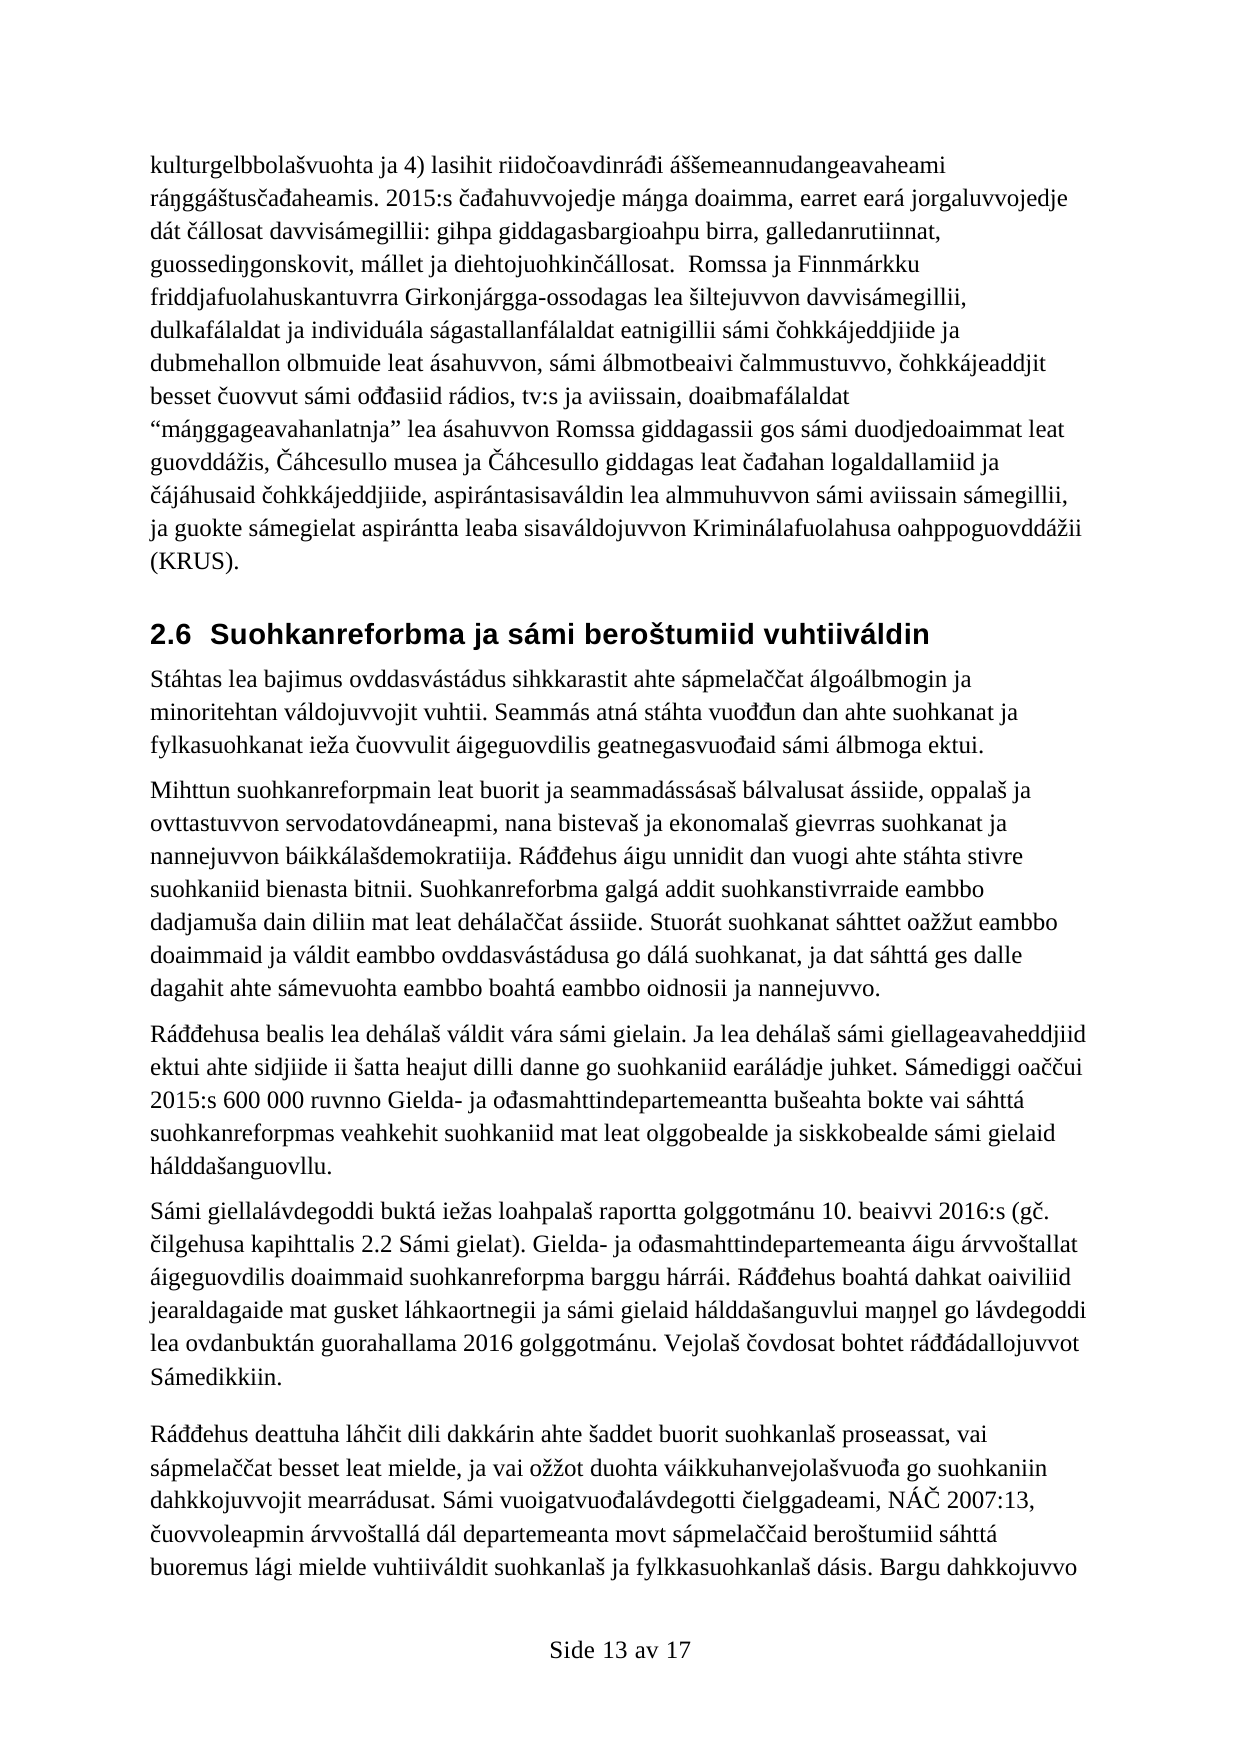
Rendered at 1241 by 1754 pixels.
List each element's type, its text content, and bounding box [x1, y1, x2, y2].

text Ráđđehusa bealis lea dehálaš váldit vára sámi gielain. Ja lea dehálaš sámi giellageavaheddjiid ektui ahte sidjiide ii šatta heajut dilli danne go suohkaniid earáládje juhket. Sámediggi oaččui 2015:s 600 000 ruvnno Gielda- ja ođasmahttindepartemeantta bušeahta bokte vai sáhttá suohkanreforpmas veahkehit suohkaniid mat leat olggobealde ja siskkobealde sámi gielaid hálddašanguovllu. [150, 1019, 1090, 1180]
text Stáhtas lea bajimus ovddasvástádus sihkkarastit ahte sápmelaččat álgoálbmogin ja minoritehtan váldojuvvojit vuhtii. Seammás atná stáhta vuođđun dan ahte suohkanat ja fylkasuohkanat ieža čuovvulit áigeguovdilis geatnegasvuođaid sámi álbmoga ektui. [150, 664, 1090, 758]
text Sámi giellalávdegoddi buktá iežas loahpalaš raportta golggotmánu 10. beaivvi 2016:s (gč. čilgehusa kapihttalis 2.2 Sámi gielat). Gielda- ja ođasmahttindepartemeanta áigu árvvoštallat áigeguovdilis doaimmaid suohkanreforpma barggu hárrái. Ráđđehus boahtá dahkat oaiviliid jearaldagaide mat gusket láhkaortnegii ja sámi gielaid hálddašanguvlui maŋŋel go lávdegoddi lea ovdanbuktán guorahallama 2016 golggotmánu. Vejolaš čovdosat bohtet ráđđádallojuvvot Sámedikkiin. [150, 1196, 1090, 1390]
text Mihttun suohkanreforpmain leat buorit ja seammadássásaš bálvalusat ássiide, oppalaš ja ovttastuvvon servodatovdáneapmi, nana bistevaš ja ekonomalaš gievrras suohkanat ja nannejuvvon báikkálašdemokratiija. Ráđđehus áigu unnidit dan vuogi ahte stáhta stivre suohkaniid bienasta bitnii. Suohkanreforbma galgá addit suohkanstivrraide eambbo dadjamuša dain diliin mat leat dehálaččat ássiide. Stuorát suohkanat sáhttet oažžut eambbo doaimmaid ja váldit eambbo ovddasvástádusa go dálá suohkanat, ja dat sáhttá ges dalle dagahit ahte sámevuohta eambbo boahtá eambbo oidnosii ja nannejuvvo. [150, 775, 1090, 1002]
text kulturgelbbolašvuohta ja 4) lasihit riidočoavdinráđi áššemeannudangeavaheami ráŋggáštusčađaheamis. 2015:s čađahuvvojedje máŋga doaimma, earret eará jorgaluvvojedje dát čállosat davvisámegillii: gihpa giddagasbargioahpu birra, galledanrutiinnat, guossediŋgonskovit, mállet ja diehtojuohkinčállosat. Romssa ja Finnmárkku friddjafuolahuskantuvrra Girkonjárgga-ossodagas lea šiltejuvvon davvisámegillii, dulkafálaldat ja individuála ságastallanfálaldat eatnigillii sámi čohkkájeddjiide ja dubmehallon olbmuide leat ásahuvvon, sámi álbmotbeaivi čalmmustuvvo, čohkkájeaddjit besset čuovvut sámi ođđasiid rádios, tv:s ja aviissain, doaibmafálaldat “máŋggageavahanlatnja” lea ásahuvvon Romssa giddagassii gos sámi duodjedoaimmat leat guovddážis, Čáhcesullo musea ja Čáhcesullo giddagas leat čađahan logaldallamiid ja čájáhusaid čohkkájeddjiide, aspirántasisaváldin lea almmuhuvvon sámi aviissain sámegillii, ja guokte sámegielat aspirántta leaba sisaváldojuvvon Kriminálafuolahusa oahppoguovddážii (KRUS). [150, 150, 1090, 575]
subtitle Suohkanreforbma ja sámi beroštumiid vuhtiiváldin [150, 617, 1090, 650]
text Ráđđehus deattuha láhčit dili dakkárin ahte šaddet buorit suohkanlaš proseassat, vai sápmelaččat besset leat mielde, ja vai ožžot duohta váikkuhanvejolašvuođa go suohkaniin dahkkojuvvojit mearrádusat. Sámi vuoigatvuođalávdegotti čielggadeami, NÁČ 2007:13, čuovvoleapmin árvvoštallá dál departemeanta movt sápmelaččaid beroštumiid sáhttá buoremus lági mielde vuhtiiváldit suohkanlaš ja fylkkasuohkanlaš dásis. Bargu dahkkojuvvo [150, 1419, 1090, 1580]
